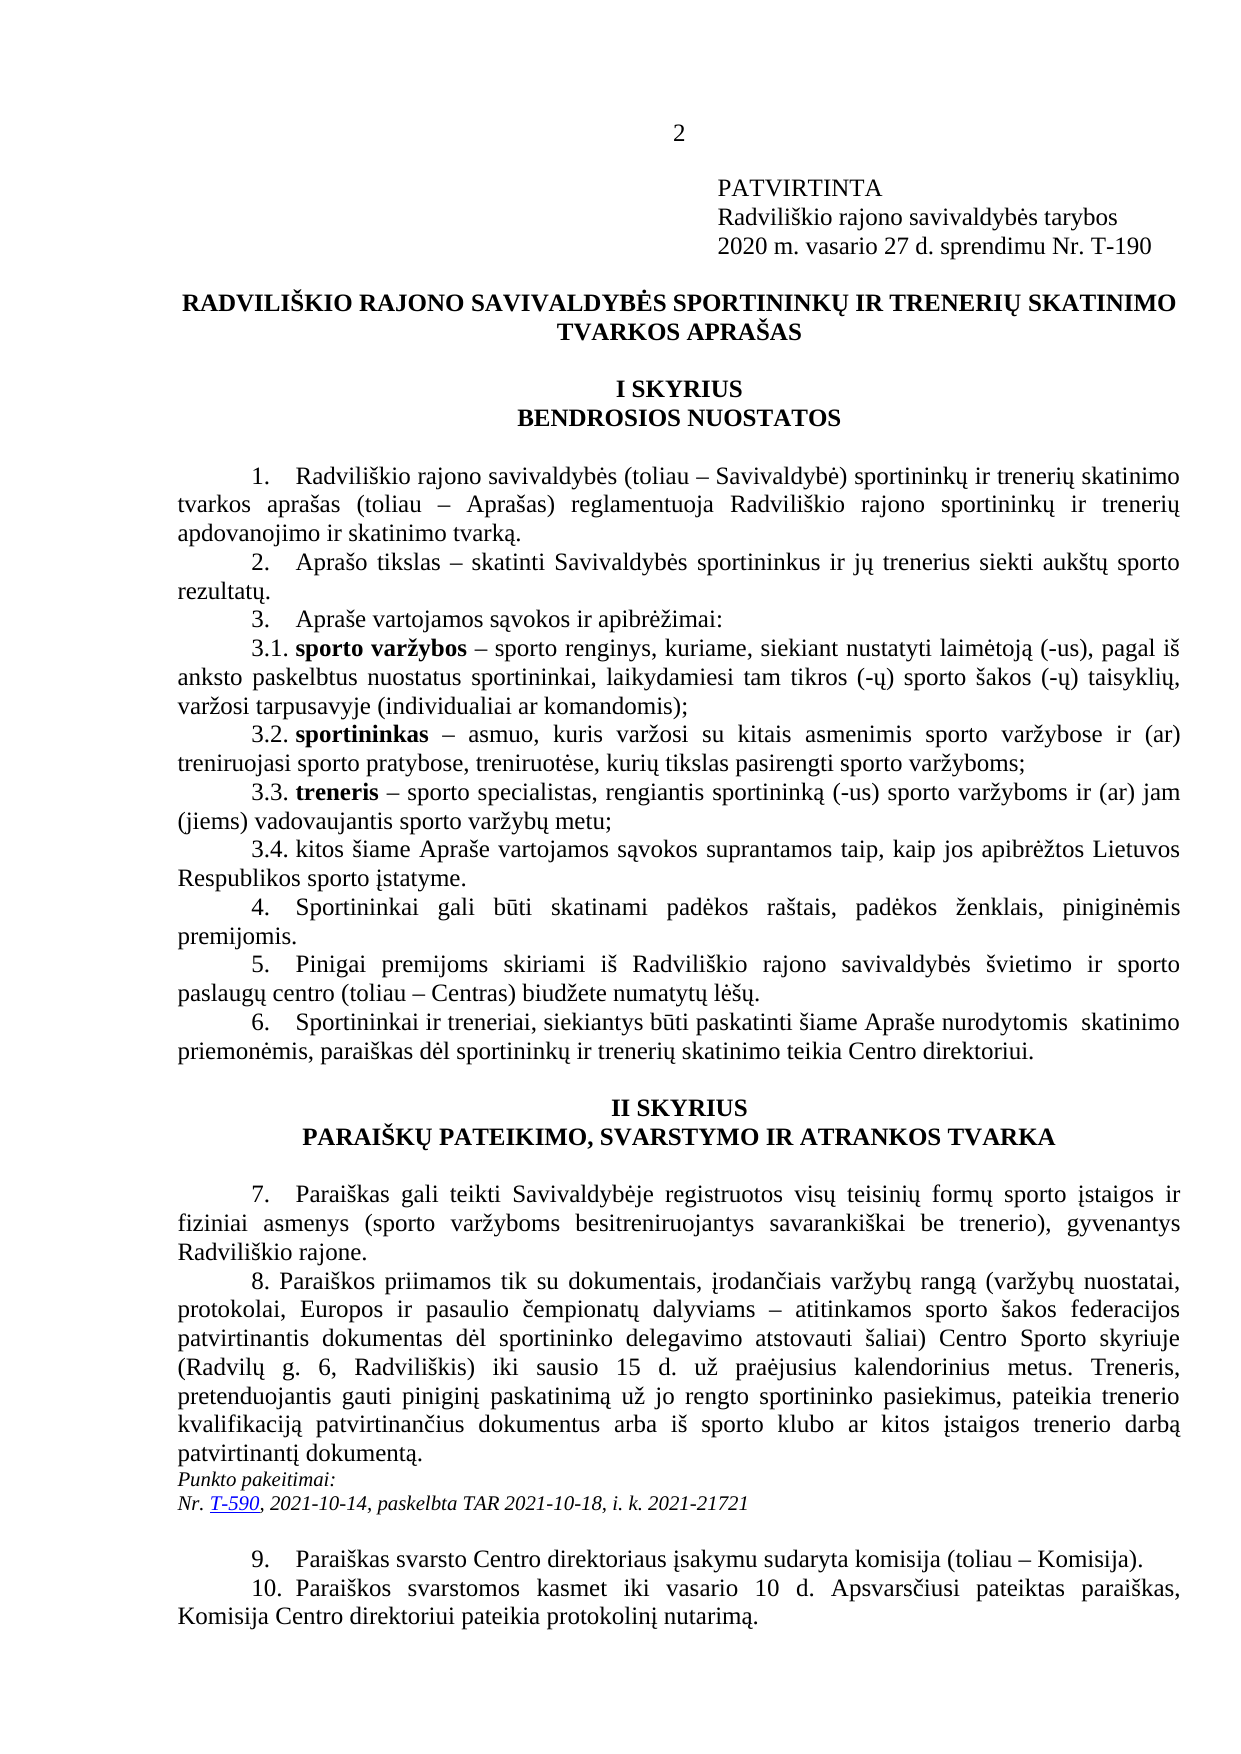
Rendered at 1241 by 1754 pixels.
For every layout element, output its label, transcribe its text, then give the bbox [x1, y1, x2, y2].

text 3. Apraše vartojamos sąvokos ir apibrėžimai: [177, 604, 1181, 633]
text 10. Paraiškos svarstomos kasmet iki vasario 10 d. Apsvarsčiusi pateiktas paraiškas, Komisija Centro direktoriui pateikia protokolinį nutarimą. [177, 1573, 1181, 1630]
text Nr. T-590, 2021-10-14, paskelbta TAR 2021-10-18, i. k. 2021-21721 [177, 1491, 1181, 1515]
text II SKYRIUS [177, 1093, 1181, 1122]
text BENDROSIOS NUOSTATOS [177, 403, 1181, 432]
text 2020 m. vasario 27 d. sprendimu Nr. T-190 [582, 231, 1181, 259]
text 8. Paraiškos priimamos tik su dokumentais, įrodančiais varžybų rangą (varžybų nuostatai, protokolai, Europos ir pasaulio čempionatų dalyviams – atitinkamos sporto šakos federacijos patvirtinantis dokumentas dėl sportininko delegavimo atstovauti šaliai) Centro Sporto skyriuje (Radvilų g. 6, Radviliškis) iki sausio 15 d. už praėjusius kalendorinius metus. Treneris, pretenduojantis gauti piniginį paskatinimą už jo rengto sportininko pasiekimus, pateikia trenerio kvalifikaciją patvirtinančius dokumentus arba iš sporto klubo ar kitos įstaigos trenerio darbą patvirtinantį dokumentą. [177, 1266, 1181, 1467]
text 3.4. kitos šiame Apraše vartojamos sąvokos suprantamos taip, kaip jos apibrėžtos Lietuvos Respublikos sporto įstatyme. [177, 834, 1181, 892]
text I SKYRIUS [177, 374, 1181, 403]
text RADVILIŠKIO RAJONO SAVIVALDYBĖS SPORTININKŲ IR TRENERIŲ SKATINIMO TVARKOS APRAŠAS [177, 288, 1181, 346]
text 6. Sportininkai ir treneriai, siekiantys būti paskatinti šiame Apraše nurodytomis skatinimo priemonėmis, paraiškas dėl sportininkų ir trenerių skatinimo teikia Centro direktoriui. [177, 1007, 1181, 1064]
text 4. Sportininkai gali būti skatinami padėkos raštais, padėkos ženklais, piniginėmis premijomis. [177, 892, 1181, 949]
text 9. Paraiškas svarsto Centro direktoriaus įsakymu sudaryta komisija (toliau – Komisija). [177, 1544, 1181, 1573]
text 3.2. sportininkas – asmuo, kuris varžosi su kitais asmenimis sporto varžybose ir (ar) treniruojasi sporto pratybose, treniruotėse, kurių tikslas pasirengti sporto varžyboms; [177, 719, 1181, 777]
text 7. Paraiškas gali teikti Savivaldybėje registruotos visų teisinių formų sporto įstaigos ir fiziniai asmenys (sporto varžyboms besitreniruojantys savarankiškai be trenerio), gyvenantys Radviliškio rajone. [177, 1179, 1181, 1266]
text PARAIŠKŲ PATEIKIMO, SVARSTYMO IR ATRANKOS TVARKA [177, 1122, 1181, 1151]
text Radviliškio rajono savivaldybės tarybos [582, 202, 1181, 231]
text 3.1. sporto varžybos – sporto renginys, kuriame, siekiant nustatyti laimėtoją (-us), pagal iš anksto paskelbtus nuostatus sportininkai, laikydamiesi tam tikros (-ų) sporto šakos (-ų) taisyklių, varžosi tarpusavyje (individualiai ar komandomis); [177, 633, 1181, 719]
text 5. Pinigai premijoms skiriami iš Radviliškio rajono savivaldybės švietimo ir sporto paslaugų centro (toliau – Centras) biudžete numatytų lėšų. [177, 949, 1181, 1007]
text 1. Radviliškio rajono savivaldybės (toliau – Savivaldybė) sportininkų ir trenerių skatinimo tvarkos aprašas (toliau – Aprašas) reglamentuoja Radviliškio rajono sportininkų ir trenerių apdovanojimo ir skatinimo tvarką. [177, 461, 1181, 547]
text PATVIRTINTA [582, 173, 1181, 202]
text Punkto pakeitimai: [177, 1467, 1181, 1491]
text 3.3. treneris – sporto specialistas, rengiantis sportininką (-us) sporto varžyboms ir (ar) jam (jiems) vadovaujantis sporto varžybų metu; [177, 777, 1181, 834]
text 2. Aprašo tikslas – skatinti Savivaldybės sportininkus ir jų trenerius siekti aukštų sporto rezultatų. [177, 547, 1181, 604]
